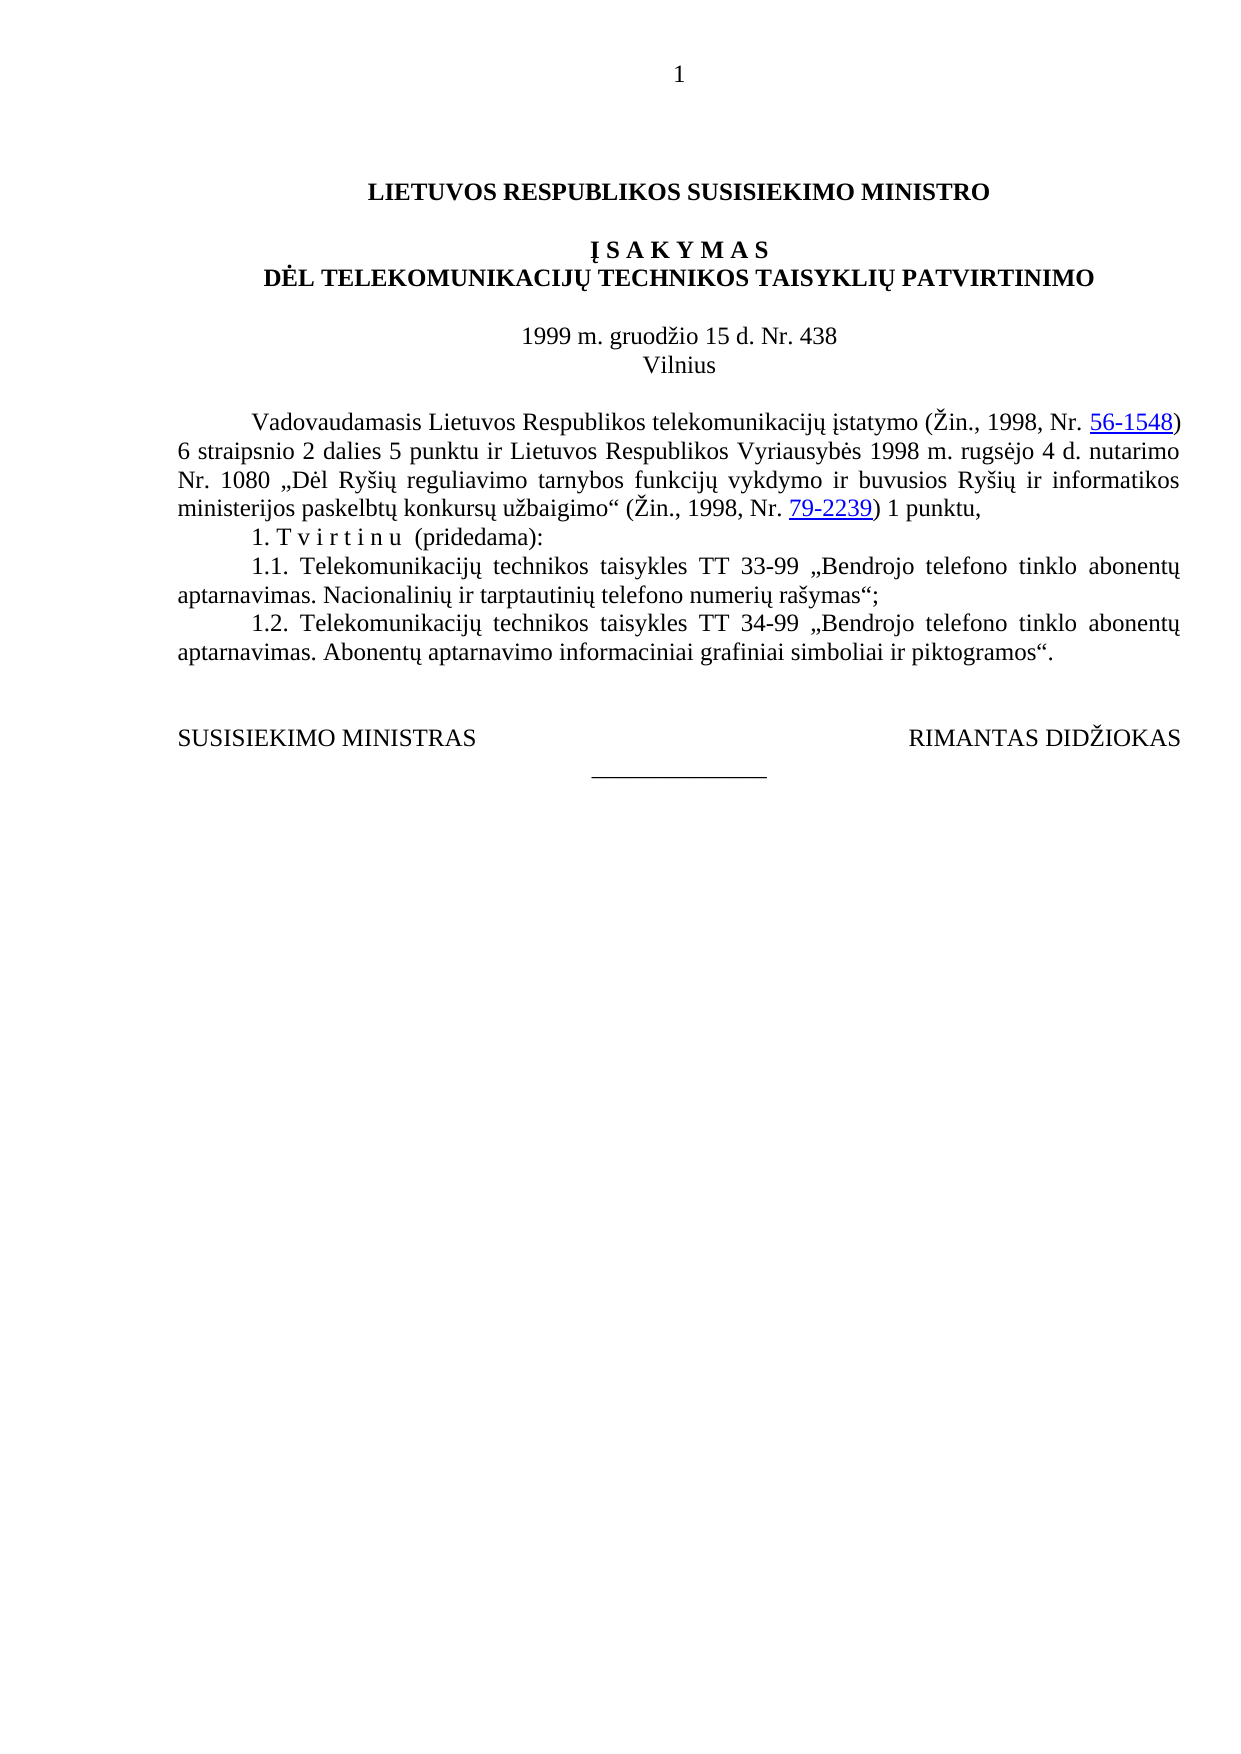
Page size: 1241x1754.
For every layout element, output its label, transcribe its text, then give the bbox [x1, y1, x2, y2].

text SUSISIEKIMO MINISTRas Rimantas Didžiokas [177, 723, 1181, 752]
text DĖL TELEKOMUNIKACIJŲ TECHNIKOS TAISYKLIŲ PATVIRTINIMO [177, 263, 1181, 292]
text 1999 m. gruodžio 15 d. Nr. 438 [177, 321, 1181, 350]
text LIETUVOS RESPUBLIKOS SUSISIEKIMO MINISTRO [177, 177, 1181, 206]
text 1. Tvirtinu (pridedama): [177, 522, 1181, 551]
text 1.1. Telekomunikacijų technikos taisykles TT 33-99 „Bendrojo telefono tinklo abonentų aptarnavimas. Nacionalinių ir tarptautinių telefono numerių rašymas“; [177, 551, 1181, 608]
text Į S A K Y M A S [177, 235, 1181, 263]
text 1.2. Telekomunikacijų technikos taisykles TT 34-99 „Bendrojo telefono tinklo abonentų aptarnavimas. Abonentų aptarnavimo informaciniai grafiniai simboliai ir piktogramos“. [177, 608, 1181, 666]
text ______________ [177, 752, 1181, 781]
text Vilnius [177, 350, 1181, 378]
text Vadovaudamasis Lietuvos Respublikos telekomunikacijų įstatymo (Žin., 1998, Nr. 56-1548) 6 straipsnio 2 dalies 5 punktu ir Lietuvos Respublikos Vyriausybės 1998 m. rugsėjo 4 d. nutarimo Nr. 1080 „Dėl Ryšių reguliavimo tarnybos funkcijų vykdymo ir buvusios Ryšių ir informatikos ministerijos paskelbtų konkursų užbaigimo“ (Žin., 1998, Nr. 79-2239) 1 punktu, [177, 407, 1181, 522]
